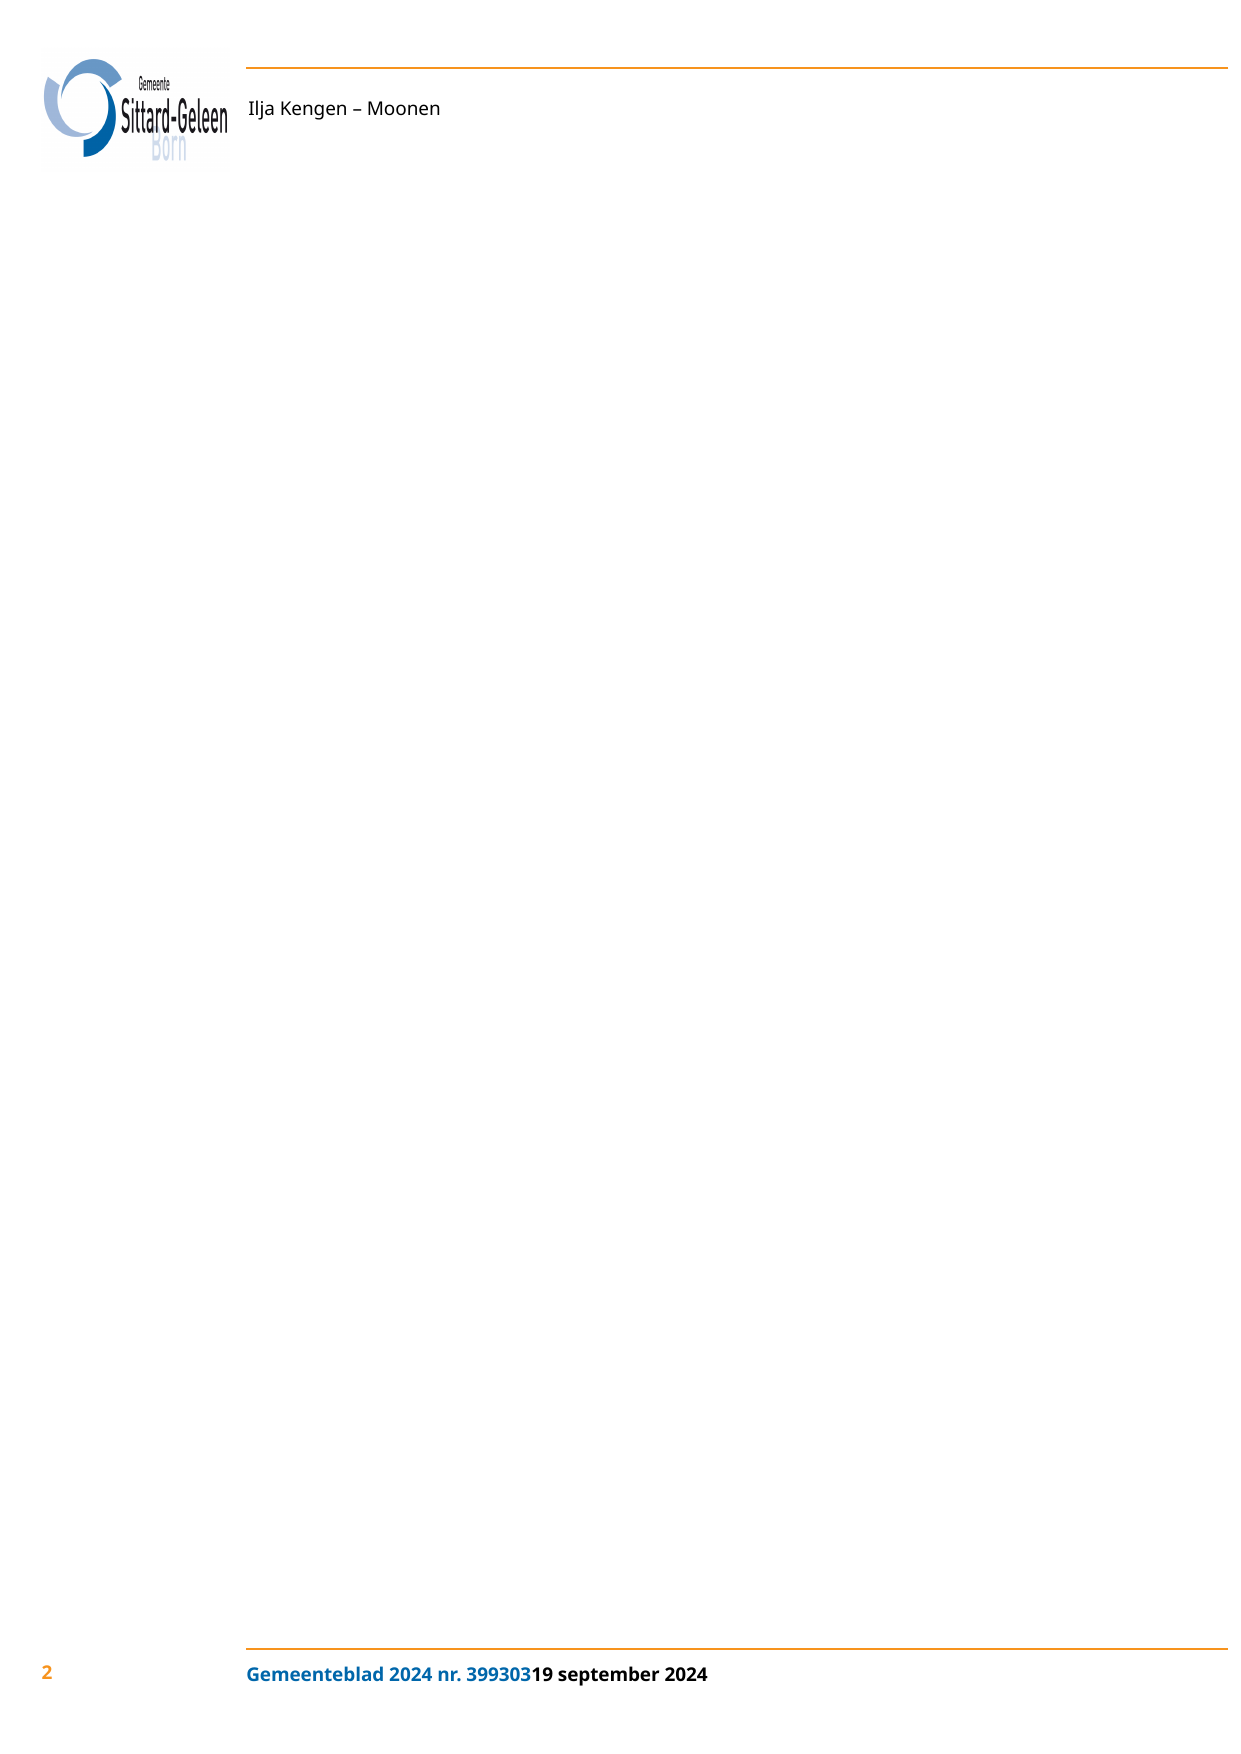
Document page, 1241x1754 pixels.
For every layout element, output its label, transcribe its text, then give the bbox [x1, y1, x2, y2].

text Ilja Kengen – Moonen [248, 95, 1152, 121]
picture [41, 47, 231, 172]
